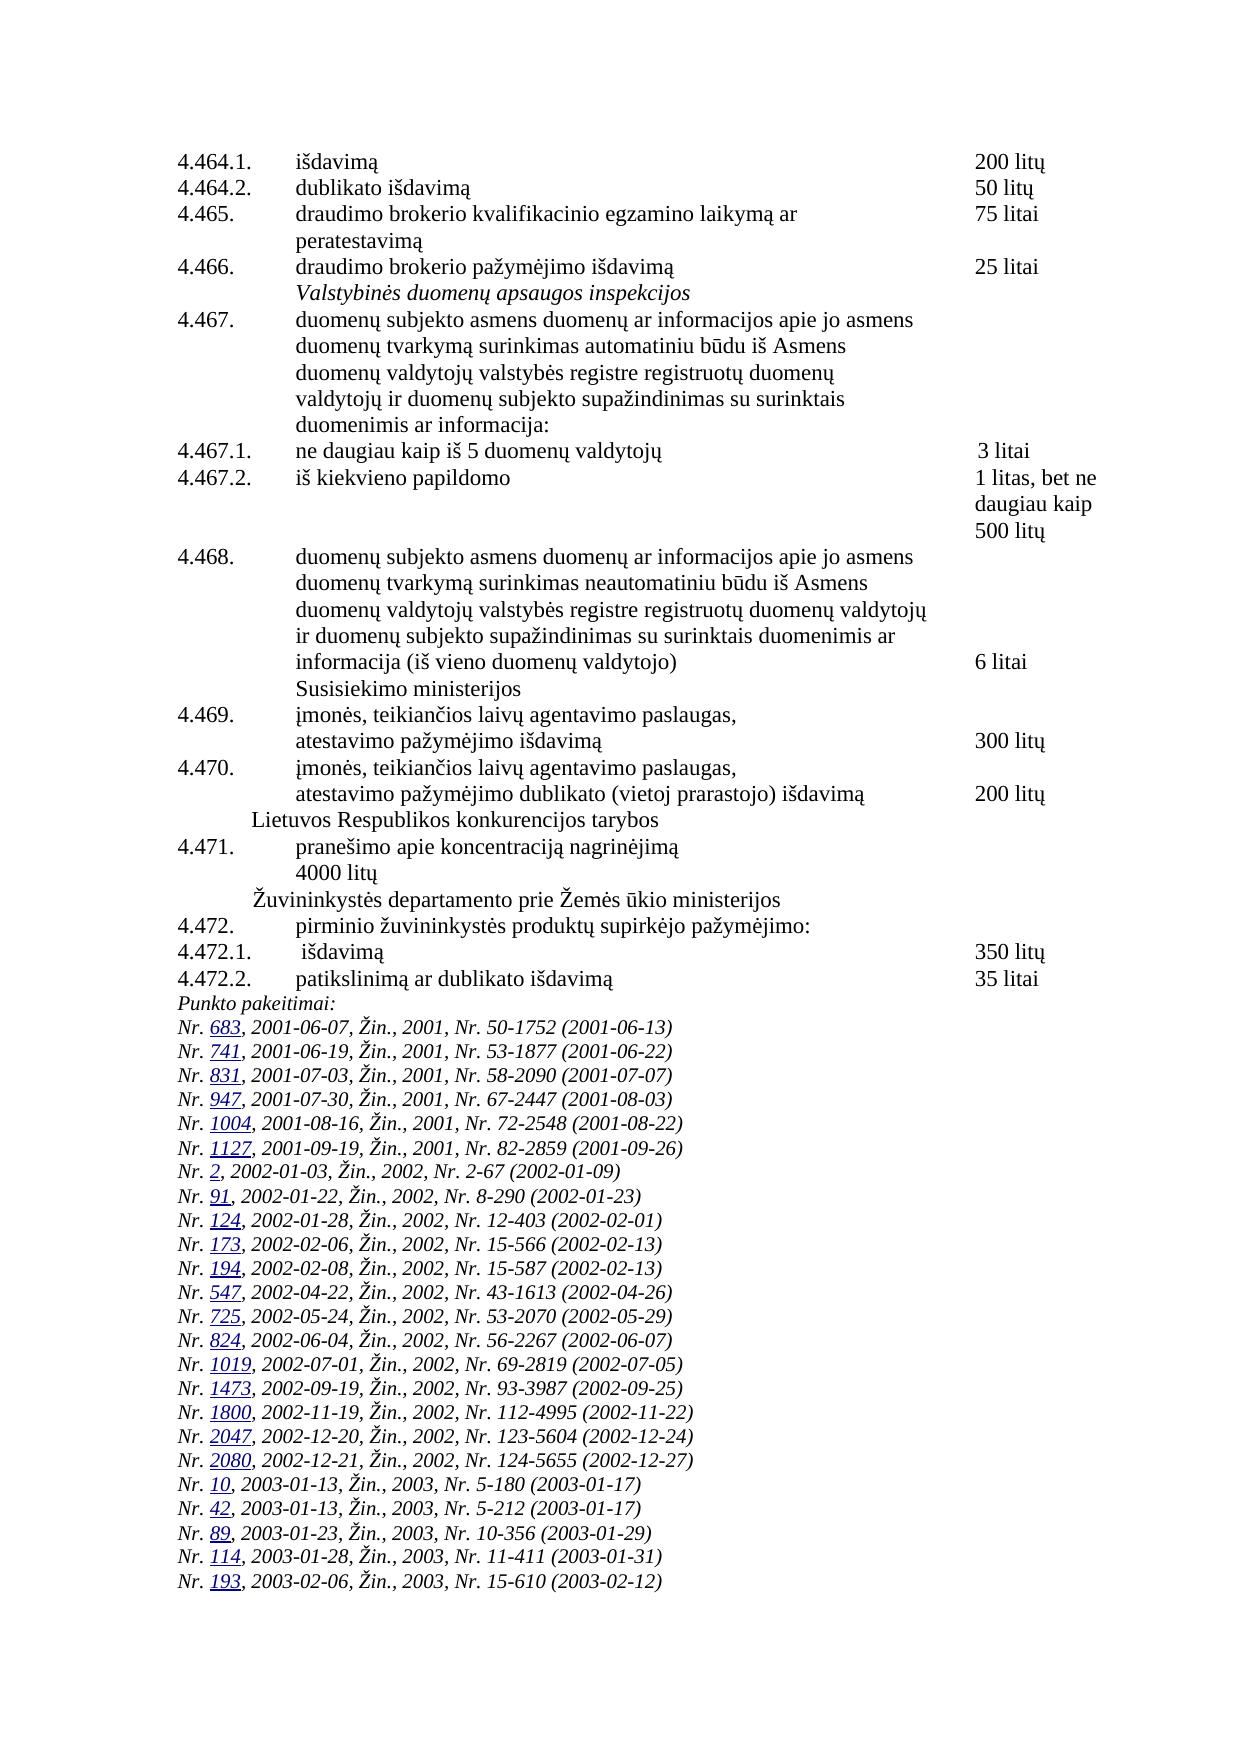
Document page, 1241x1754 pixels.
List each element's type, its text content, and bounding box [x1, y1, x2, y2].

text Nr. 1127, 2001-09-19, Žin., 2001, Nr. 82-2859 (2001-09-26) [177, 1135, 1122, 1159]
text 4.469. įmonės, teikiančios laivų agentavimo paslaugas, [177, 701, 1122, 727]
text 4.464.1. išdavimą 200 litų [177, 148, 1122, 174]
text 4.472.1. išdavimą 350 litų [177, 938, 1122, 965]
text Nr. 173, 2002-02-06, Žin., 2002, Nr. 15-566 (2002-02-13) [177, 1232, 1122, 1256]
text Nr. 824, 2002-06-04, Žin., 2002, Nr. 56-2267 (2002-06-07) [177, 1328, 1122, 1352]
text 4.470. įmonės, teikiančios laivų agentavimo paslaugas, [177, 754, 1122, 780]
text Punkto pakeitimai: [177, 991, 1122, 1015]
text Nr. 1004, 2001-08-16, Žin., 2001, Nr. 72-2548 (2001-08-22) [177, 1111, 1122, 1135]
text Nr. 1473, 2002-09-19, Žin., 2002, Nr. 93-3987 (2002-09-25) [177, 1376, 1122, 1400]
text 4.471. pranešimo apie koncentraciją nagrinėjimą 4000 litų [177, 833, 945, 886]
text Nr. 42, 2003-01-13, Žin., 2003, Nr. 5-212 (2003-01-17) [177, 1496, 1122, 1520]
text 4.467.1. ne daugiau kaip iš 5 duomenų valdytojų 3 litai [177, 438, 1122, 464]
text 4.466. draudimo brokerio pažymėjimo išdavimą 25 litai [177, 253, 1122, 279]
text 4.467.2. iš kiekvieno papildomo 1 litas, bet ne daugiau kaip 500 litų [177, 464, 1122, 543]
text duomenų valdytojų valstybės registre registruotų duomenų valdytojų [177, 596, 1122, 622]
text Nr. 124, 2002-01-28, Žin., 2002, Nr. 12-403 (2002-02-01) [177, 1208, 1122, 1232]
text Nr. 741, 2001-06-19, Žin., 2001, Nr. 53-1877 (2001-06-22) [177, 1039, 1122, 1063]
text 4.465. draudimo brokerio kvalifikacinio egzamino laikymą ar 75 litai [177, 200, 1122, 227]
text 4.467. duomenų subjekto asmens duomenų ar informacijos apie jo asmens duomenų tvarkymą surinkimas automatiniu būdu iš Asmens duomenų valdytojų valstybės registre registruotų duomenų valdytojų ir duomenų subjekto supažindinimas su surinktais duomenimis ar informacija: [177, 306, 916, 438]
text Nr. 194, 2002-02-08, Žin., 2002, Nr. 15-587 (2002-02-13) [177, 1256, 1122, 1280]
text Nr. 547, 2002-04-22, Žin., 2002, Nr. 43-1613 (2002-04-26) [177, 1280, 1122, 1304]
text Valstybinės duomenų apsaugos inspekcijos [177, 279, 916, 306]
text Nr. 683, 2001-06-07, Žin., 2001, Nr. 50-1752 (2001-06-13) [177, 1015, 1122, 1039]
text ir duomenų subjekto supažindinimas su surinktais duomenimis ar [177, 622, 1122, 648]
text Nr. 114, 2003-01-28, Žin., 2003, Nr. 11-411 (2003-01-31) [177, 1544, 1122, 1568]
text Nr. 725, 2002-05-24, Žin., 2002, Nr. 53-2070 (2002-05-29) [177, 1304, 1122, 1328]
text Žuvininkystės departamento prie Žemės ūkio ministerijos [177, 886, 1122, 912]
text atestavimo pažymėjimo dublikato (vietoj prarastojo) išdavimą 200 litų [177, 780, 1122, 807]
text Susisiekimo ministerijos [177, 675, 1122, 701]
text Nr. 2, 2002-01-03, Žin., 2002, Nr. 2-67 (2002-01-09) [177, 1159, 1122, 1183]
text 4.468. duomenų subjekto asmens duomenų ar informacijos apie jo asmens [177, 543, 1122, 569]
text Nr. 831, 2001-07-03, Žin., 2001, Nr. 58-2090 (2001-07-07) [177, 1063, 1122, 1087]
text Nr. 91, 2002-01-22, Žin., 2002, Nr. 8-290 (2002-01-23) [177, 1183, 1122, 1208]
text Nr. 2047, 2002-12-20, Žin., 2002, Nr. 123-5604 (2002-12-24) [177, 1424, 1122, 1448]
text Nr. 947, 2001-07-30, Žin., 2001, Nr. 67-2447 (2001-08-03) [177, 1087, 1122, 1111]
text Nr. 1800, 2002-11-19, Žin., 2002, Nr. 112-4995 (2002-11-22) [177, 1400, 1122, 1424]
text Lietuvos Respublikos konkurencijos tarybos [177, 807, 945, 833]
text Nr. 1019, 2002-07-01, Žin., 2002, Nr. 69-2819 (2002-07-05) [177, 1352, 1122, 1376]
text atestavimo pažymėjimo išdavimą 300 litų [177, 727, 1122, 754]
text duomenų tvarkymą surinkimas neautomatiniu būdu iš Asmens [177, 569, 1122, 596]
text Nr. 89, 2003-01-23, Žin., 2003, Nr. 10-356 (2003-01-29) [177, 1520, 1122, 1544]
text peratestavimą [177, 227, 1122, 253]
text Nr. 10, 2003-01-13, Žin., 2003, Nr. 5-180 (2003-01-17) [177, 1472, 1122, 1496]
text 4.472. pirminio žuvininkystės produktų supirkėjo pažymėjimo: [177, 912, 1122, 938]
text Nr. 2080, 2002-12-21, Žin., 2002, Nr. 124-5655 (2002-12-27) [177, 1448, 1122, 1472]
text 4.472.2. patikslinimą ar dublikato išdavimą 35 litai [177, 965, 1122, 991]
text 4.464.2. dublikato išdavimą 50 litų [177, 174, 1122, 200]
text Nr. 193, 2003-02-06, Žin., 2003, Nr. 15-610 (2003-02-12) [177, 1568, 1122, 1593]
text informacija (iš vieno duomenų valdytojo) 6 litai [177, 648, 1122, 675]
